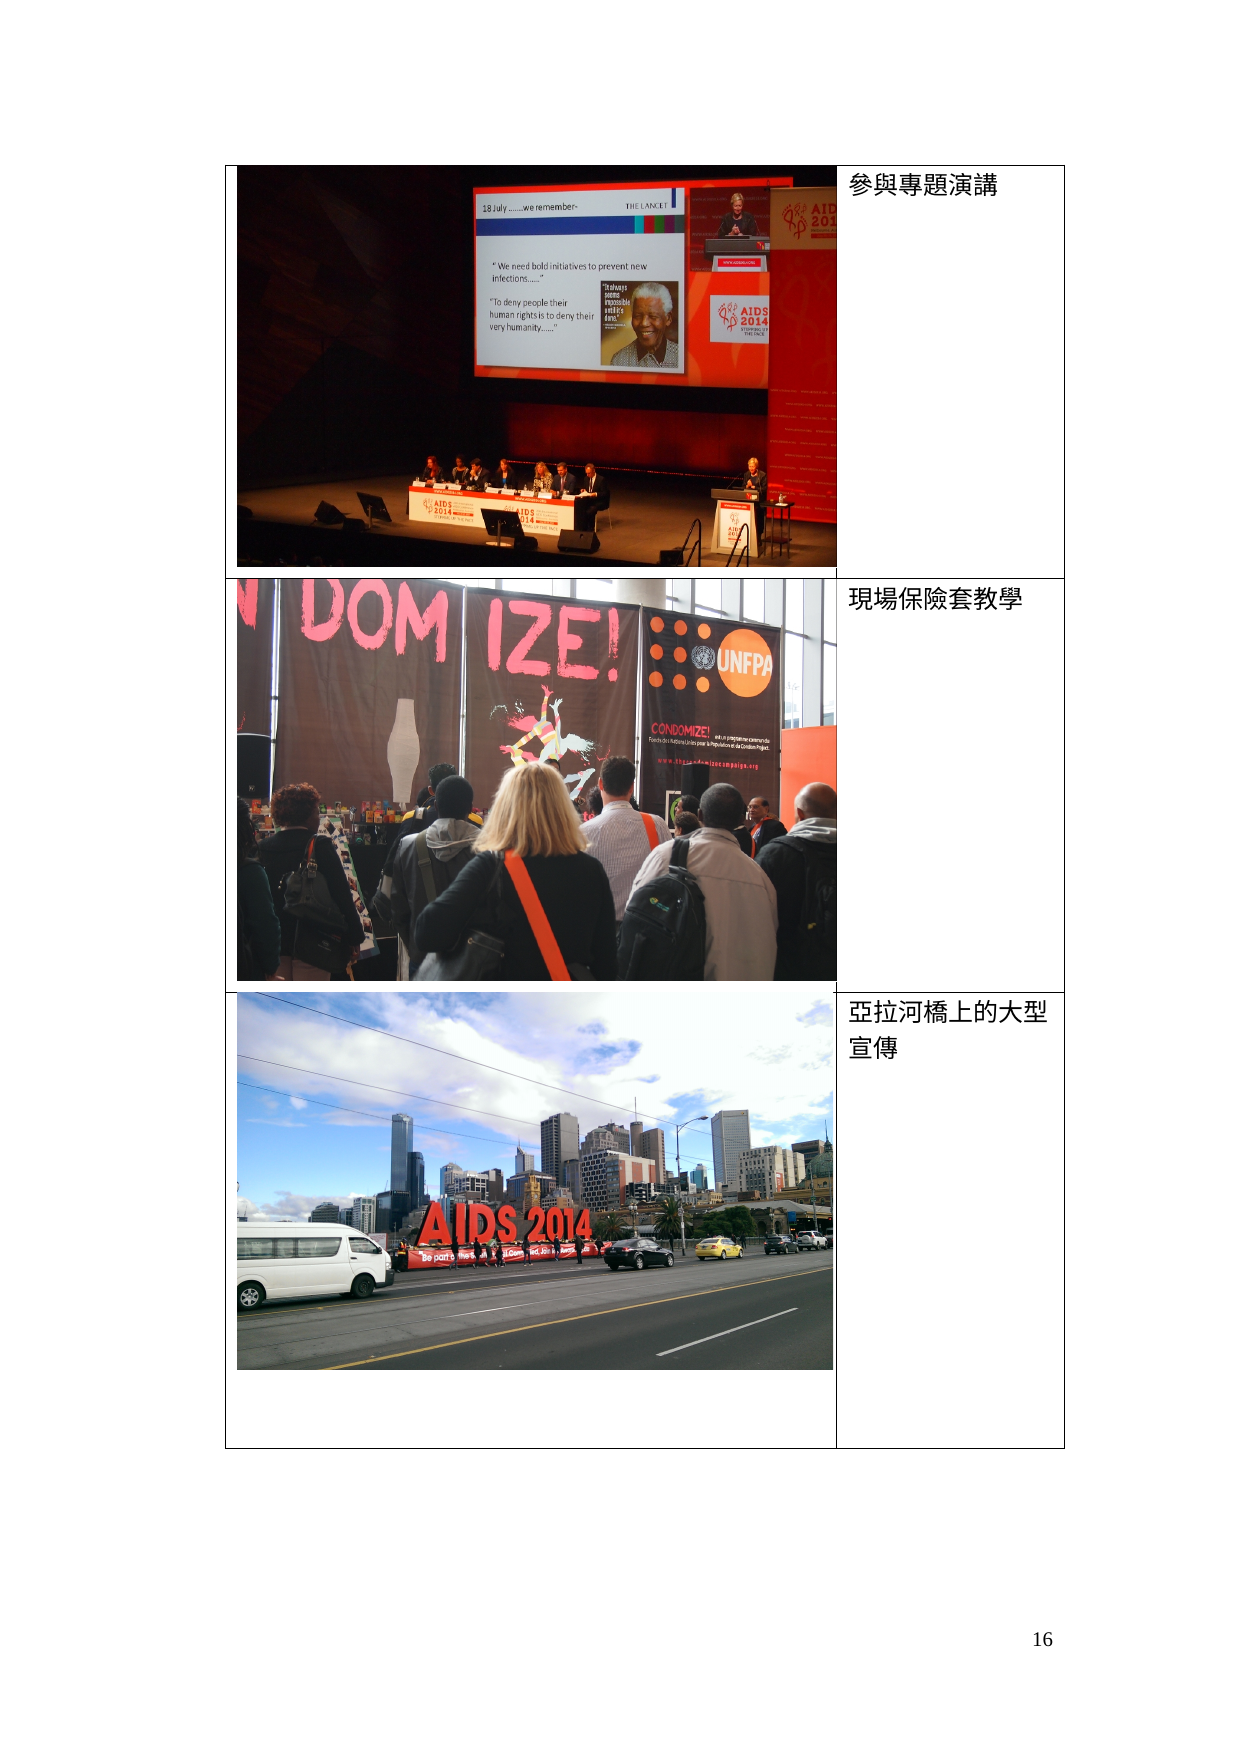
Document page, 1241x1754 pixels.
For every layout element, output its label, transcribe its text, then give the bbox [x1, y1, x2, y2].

table_cell 參與專題演講 [837, 166, 1064, 578]
table_cell [226, 166, 837, 578]
table_cell [226, 993, 836, 1448]
picture [237, 165, 837, 567]
picture [237, 579, 837, 981]
table_cell [226, 579, 837, 992]
picture [237, 992, 834, 1370]
table_cell 亞拉河橋上的大型宣傳 [837, 993, 1064, 1448]
table_cell 現場保險套教學 [837, 579, 1064, 992]
